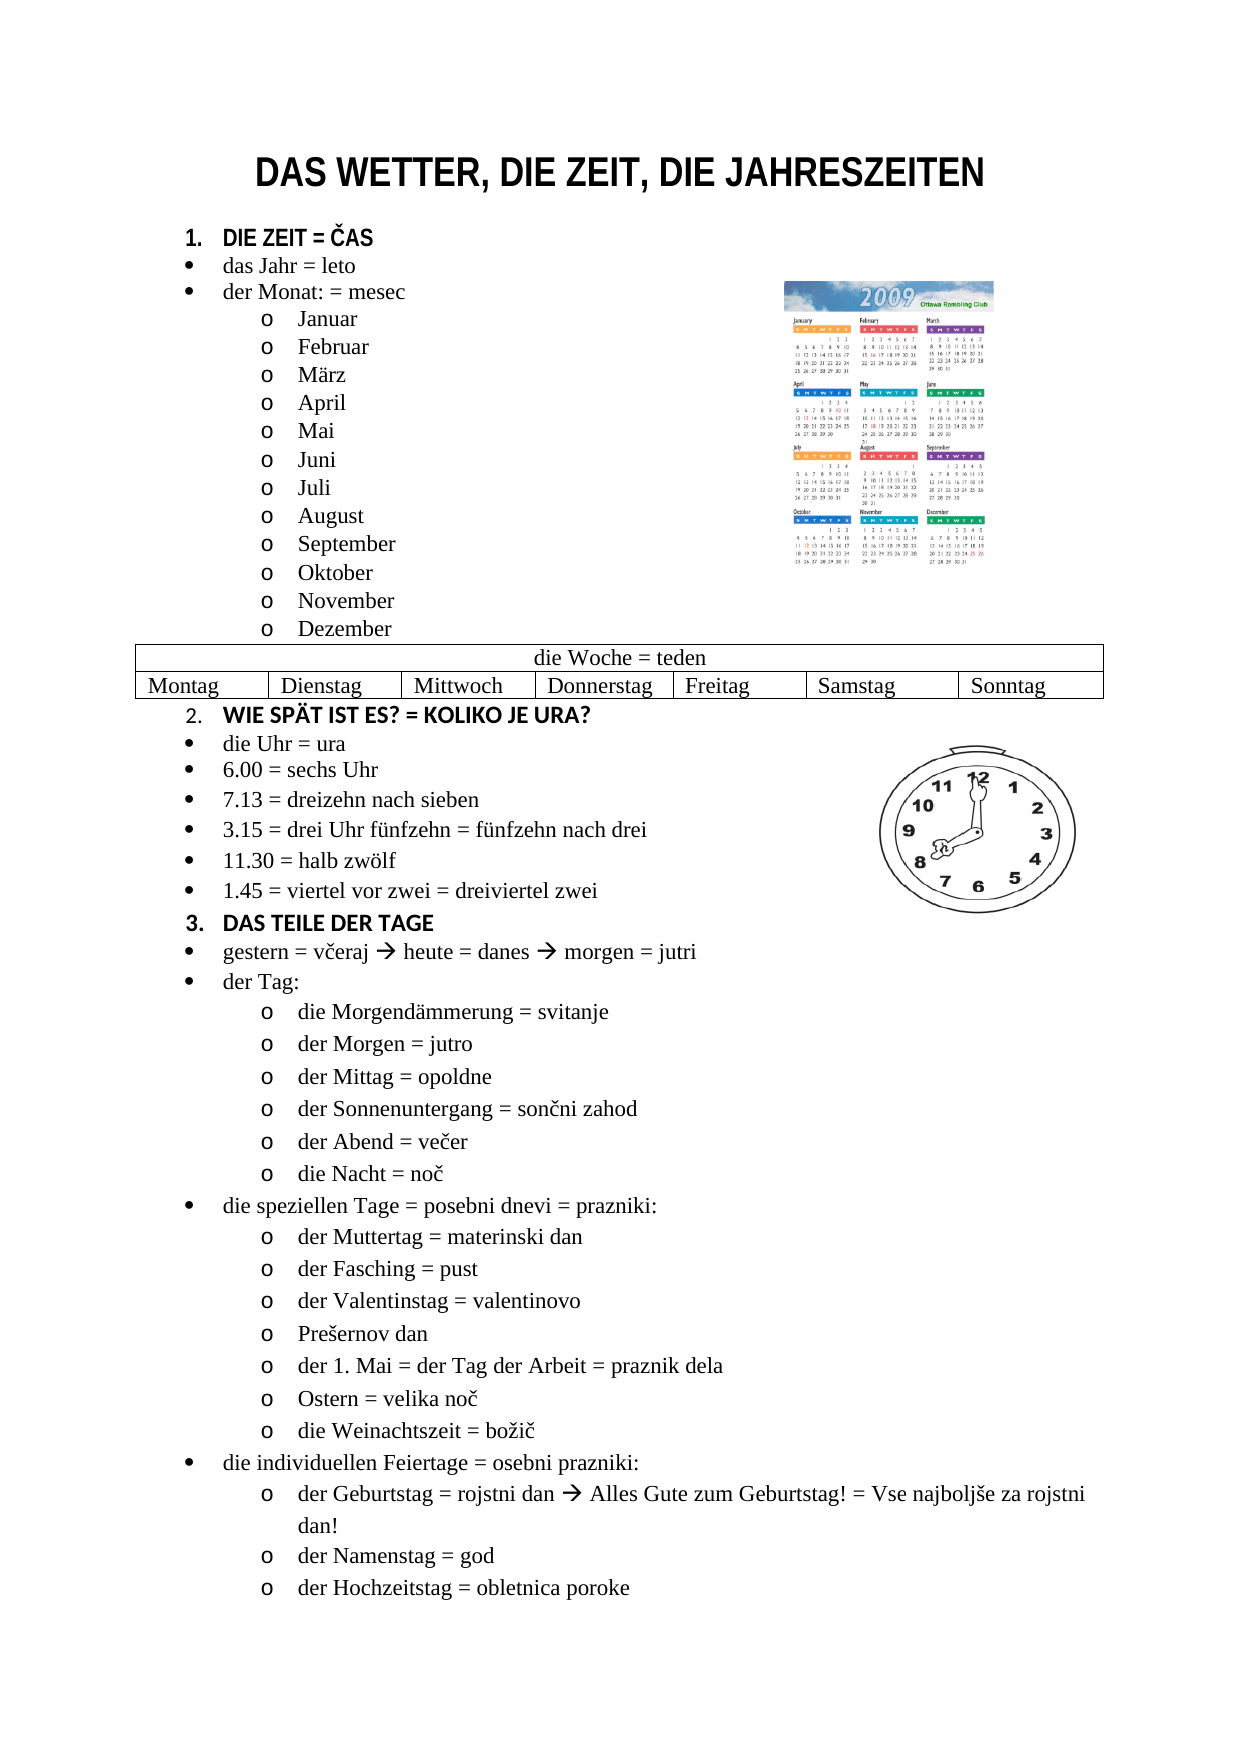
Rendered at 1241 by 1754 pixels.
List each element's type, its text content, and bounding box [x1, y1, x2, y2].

table_cell Sonntag [959, 672, 1103, 698]
text DAS WETTER, DIE ZEIT, DIE JAHRESZEITEN [148, 148, 1093, 195]
list Februar [260, 333, 784, 361]
list Mai [260, 418, 784, 446]
list der Morgen = jutro [260, 1031, 1093, 1059]
list der Geburtstag = rojstni dan à Alles Gute zum Geburtstag! = Vse najboljše za rojstni dan! [260, 1480, 1093, 1538]
list der Hochzeitstag = obletnica poroke [260, 1574, 1093, 1603]
list Prešernov dan [260, 1320, 1093, 1348]
list Juli [260, 474, 784, 502]
list die Nacht = noč [260, 1160, 1093, 1188]
list 6.00 = sechs Uhr [185, 756, 876, 782]
list 7.13 = dreizehn nach sieben [185, 786, 876, 813]
list WIE SPÄT IST ES? = KOLIKO JE URA? [185, 699, 1093, 730]
list der Muttertag = materinski dan [260, 1223, 1093, 1251]
list [994, 446, 1093, 474]
list die individuellen Feiertage = osebni prazniki: [185, 1449, 1093, 1476]
list das Jahr = leto [185, 252, 1093, 278]
list [1080, 730, 1093, 756]
list [994, 361, 1093, 389]
list [994, 531, 1093, 559]
list [994, 333, 1093, 361]
list DAS TEILE DER TAGE [185, 907, 876, 938]
list [994, 418, 1093, 446]
list DIE ZEIT = ČAS [185, 223, 1093, 252]
list 11.30 = halb zwölf [185, 847, 876, 873]
list Ostern = velika noč [260, 1385, 1093, 1413]
list 1.45 = viertel vor zwei = dreiviertel zwei [185, 877, 876, 903]
list [994, 502, 1093, 531]
list 3.15 = drei Uhr fünfzehn = fünfzehn nach drei [185, 817, 876, 843]
list [994, 305, 1093, 333]
list [1080, 907, 1093, 938]
list der Mittag = opoldne [260, 1063, 1093, 1091]
table_header die Woche = teden [136, 645, 1103, 671]
list Januar [260, 305, 784, 333]
table_cell Freitag [674, 672, 806, 698]
list August [260, 502, 784, 531]
list der Valentinstag = valentinovo [260, 1287, 1093, 1316]
list Juni [260, 446, 784, 474]
list der Monat: = mesec [185, 278, 1093, 305]
picture [784, 281, 994, 571]
list [994, 474, 1093, 502]
table_cell Montag [136, 672, 268, 698]
list die Uhr = ura [185, 730, 876, 756]
picture [876, 711, 1080, 947]
list April [260, 389, 784, 418]
table_cell Dienstag [269, 672, 401, 698]
list gestern = včeraj à heute = danes à morgen = jutri [185, 938, 1093, 964]
table_cell Samstag [807, 672, 958, 698]
list die Morgendämmerung = svitanje [260, 998, 1093, 1026]
list der Abend = večer [260, 1128, 1093, 1156]
list die speziellen Tage = posebni dnevi = prazniki: [185, 1192, 1093, 1219]
list [1080, 756, 1093, 782]
list Dezember [260, 615, 1093, 643]
list der Sonnenuntergang = sončni zahod [260, 1095, 1093, 1123]
list September [260, 531, 784, 559]
list der Tag: [185, 968, 1093, 994]
list März [260, 361, 784, 389]
list die Weinachtszeit = božič [260, 1417, 1093, 1445]
list der Namenstag = god [260, 1542, 1093, 1570]
list Oktober [260, 559, 1093, 587]
table_cell Donnerstag [536, 672, 673, 698]
list der 1. Mai = der Tag der Arbeit = praznik dela [260, 1352, 1093, 1381]
list November [260, 587, 1093, 615]
table_cell Mittwoch [402, 672, 535, 698]
list der Fasching = pust [260, 1255, 1093, 1283]
list [994, 389, 1093, 418]
